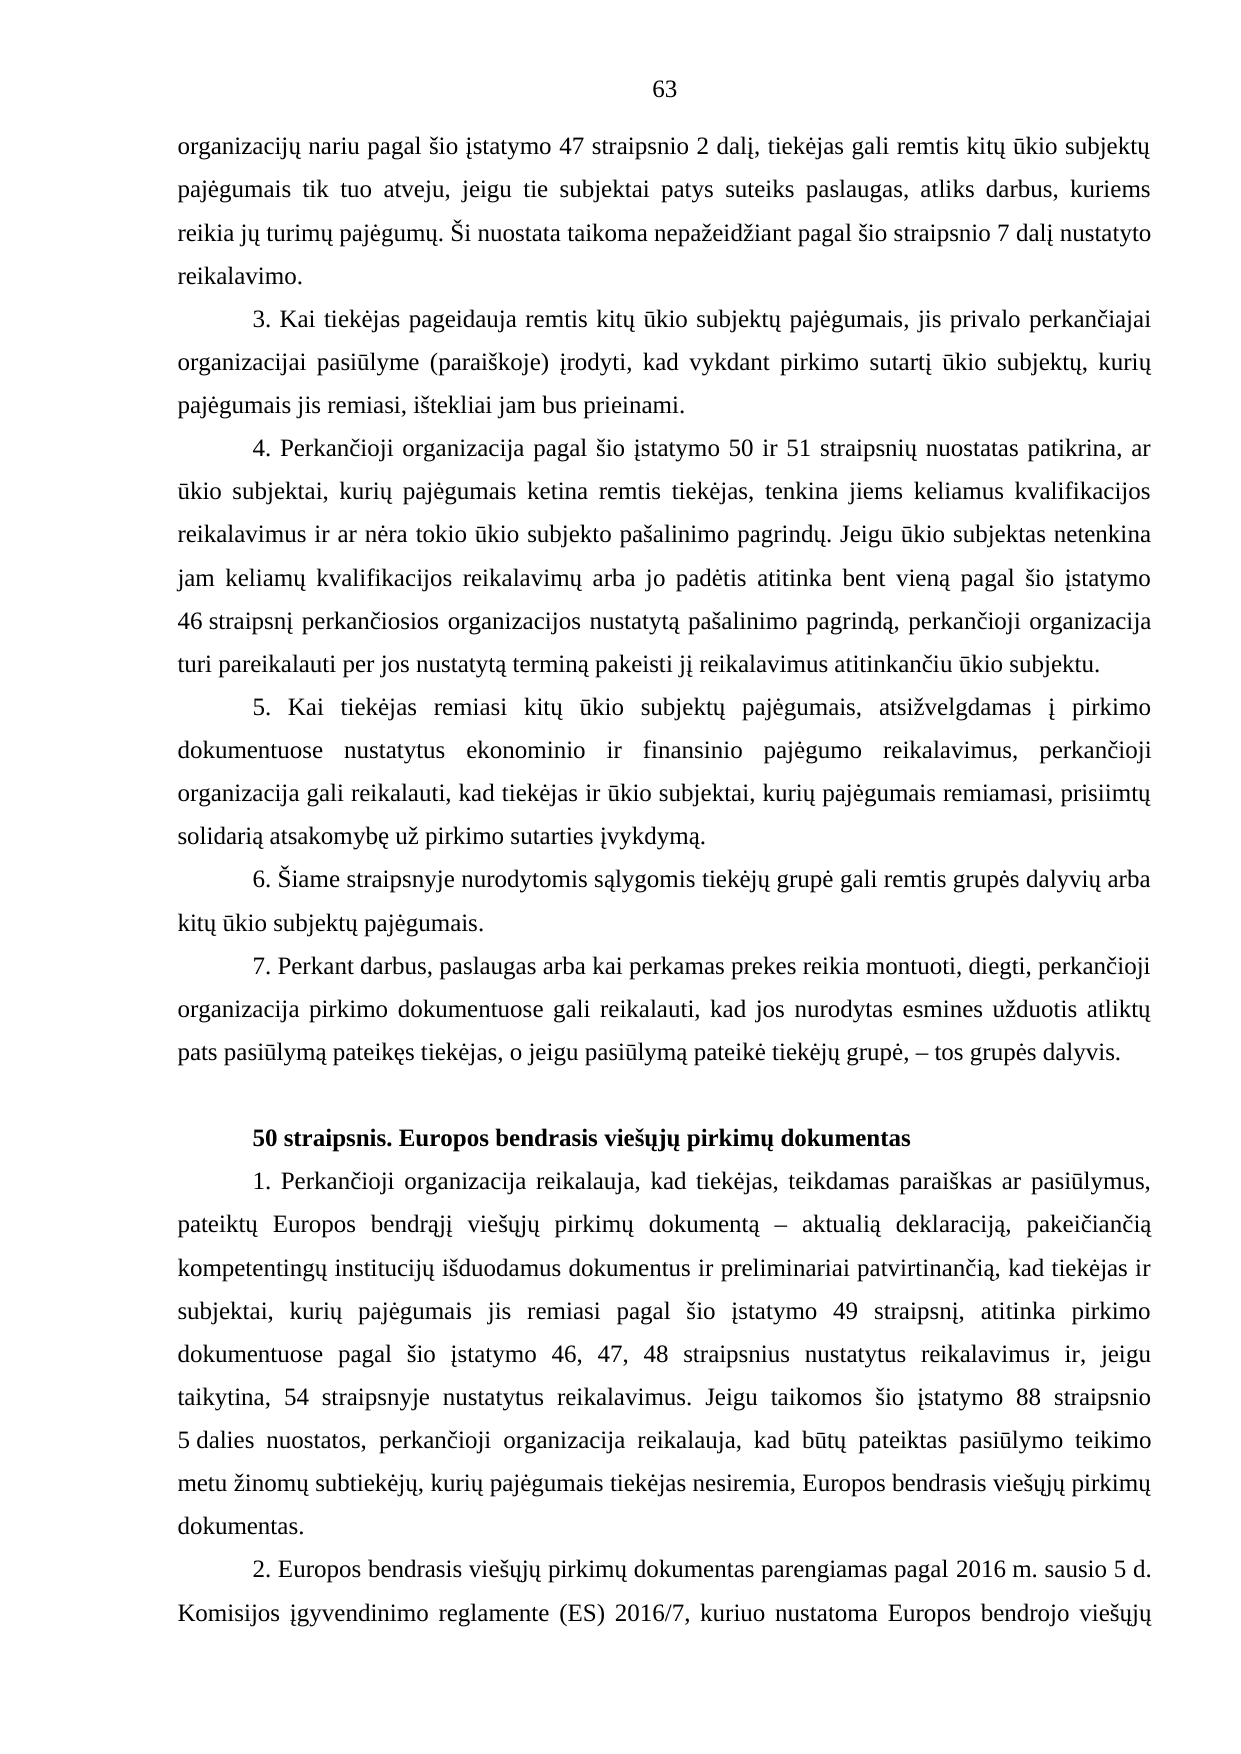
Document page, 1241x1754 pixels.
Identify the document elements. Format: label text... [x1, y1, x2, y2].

text 5. Kai tiekėjas remiasi kitų ūkio subjektų pajėgumais, atsižvelgdamas į pirkimo dokumentuose nustatytus ekonominio ir finansinio pajėgumo reikalavimus, perkančioji organizacija gali reikalauti, kad tiekėjas ir ūkio subjektai, kurių pajėgumais remiamasi, prisiimtų solidarią atsakomybę už pirkimo sutarties įvykdymą. [177, 692, 1152, 850]
text 7. Perkant darbus, paslaugas arba kai perkamas prekes reikia montuoti, diegti, perkančioji organizacija pirkimo dokumentuose gali reikalauti, kad jos nurodytas esmines užduotis atliktų pats pasiūlymą pateikęs tiekėjas, o jeigu pasiūlymą pateikė tiekėjų grupė, – tos grupės dalyvis. [177, 951, 1152, 1066]
text 1. Perkančioji organizacija reikalauja, kad tiekėjas, teikdamas paraiškas ar pasiūlymus, pateiktų Europos bendrąjį viešųjų pirkimų dokumentą – aktualią deklaraciją, pakeičiančią kompetentingų institucijų išduodamus dokumentus ir preliminariai patvirtinančią, kad tiekėjas ir subjektai, kurių pajėgumais jis remiasi pagal šio įstatymo 49 straipsnį, atitinka pirkimo dokumentuose pagal šio įstatymo 46, 47, 48 straipsnius nustatytus reikalavimus ir, jeigu taikytina, 54 straipsnyje nustatytus reikalavimus. Jeigu taikomos šio įstatymo 88 straipsnio 5 dalies nuostatos, perkančioji organizacija reikalauja, kad būtų pateiktas pasiūlymo teikimo metu žinomų subtiekėjų, kurių pajėgumais tiekėjas nesiremia, Europos bendrasis viešųjų pirkimų dokumentas. [177, 1166, 1152, 1540]
text 4. Perkančioji organizacija pagal šio įstatymo 50 ir 51 straipsnių nuostatas patikrina, ar ūkio subjektai, kurių pajėgumais ketina remtis tiekėjas, tenkina jiems keliamus kvalifikacijos reikalavimus ir ar nėra tokio ūkio subjekto pašalinimo pagrindų. Jeigu ūkio subjektas netenkina jam keliamų kvalifikacijos reikalavimų arba jo padėtis atitinka bent vieną pagal šio įstatymo 46 straipsnį perkančiosios organizacijos nustatytą pašalinimo pagrindą, perkančioji organizacija turi pareikalauti per jos nustatytą terminą pakeisti jį reikalavimus atitinkančiu ūkio subjektu. [177, 433, 1152, 678]
text organizacijų nariu pagal šio įstatymo 47 straipsnio 2 dalį, tiekėjas gali remtis kitų ūkio subjektų pajėgumais tik tuo atveju, jeigu tie subjektai patys suteiks paslaugas, atliks darbus, kuriems reikia jų turimų pajėgumų. Ši nuostata taikoma nepažeidžiant pagal šio straipsnio 7 dalį nustatyto reikalavimo. [177, 131, 1152, 289]
text 3. Kai tiekėjas pageidauja remtis kitų ūkio subjektų pajėgumais, jis privalo perkančiajai organizacijai pasiūlyme (paraiškoje) įrodyti, kad vykdant pirkimo sutartį ūkio subjektų, kurių pajėgumais jis remiasi, ištekliai jam bus prieinami. [177, 304, 1152, 419]
text 50 straipsnis. Europos bendrasis viešųjų pirkimų dokumentas [177, 1123, 1152, 1152]
text 6. Šiame straipsnyje nurodytomis sąlygomis tiekėjų grupė gali remtis grupės dalyvių arba kitų ūkio subjektų pajėgumais. [177, 864, 1152, 936]
text 2. Europos bendrasis viešųjų pirkimų dokumentas parengiamas pagal 2016 m. sausio 5 d. Komisijos įgyvendinimo reglamente (ES) 2016/7, kuriuo nustatoma Europos bendrojo viešųjų [177, 1554, 1152, 1626]
